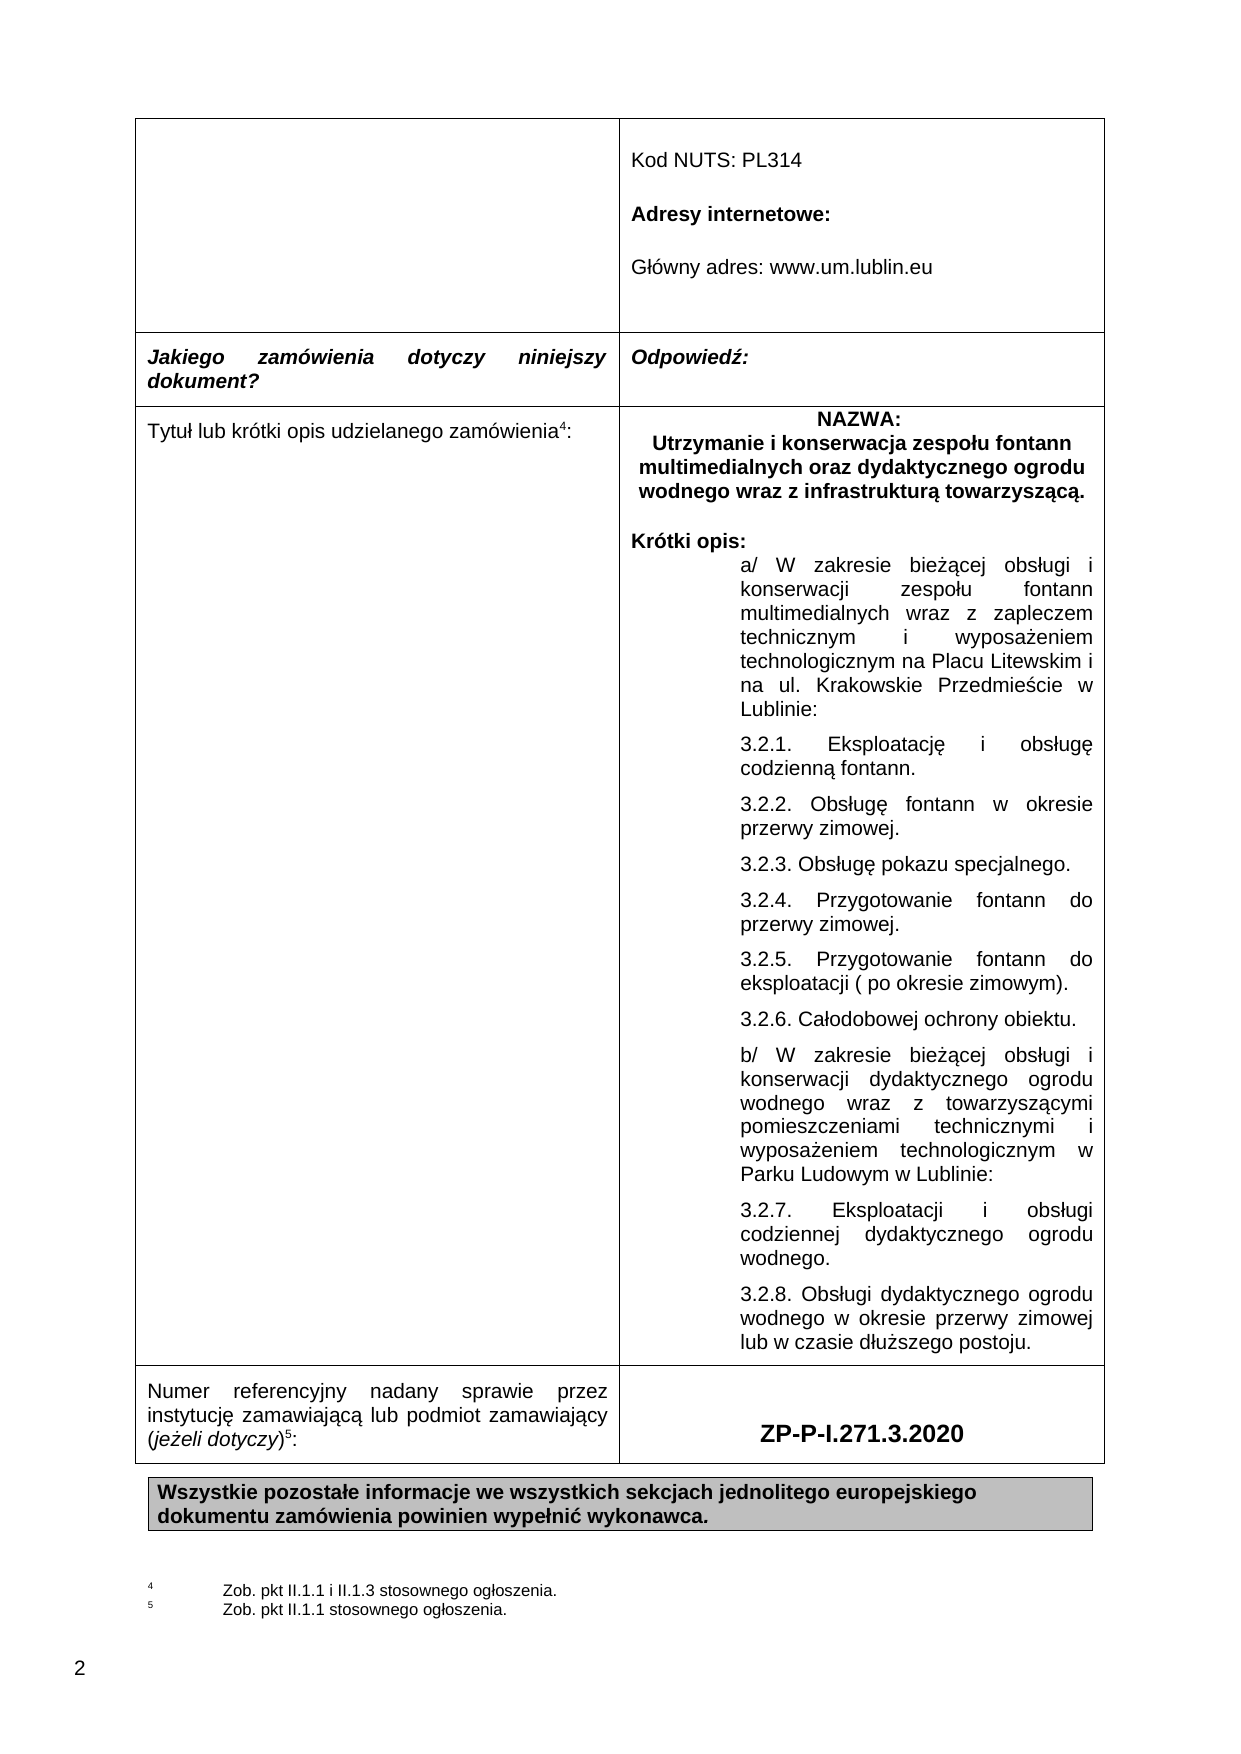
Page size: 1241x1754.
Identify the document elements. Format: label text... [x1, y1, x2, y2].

table_cell Kod NUTS: PL314 Adresy internetowe: Główny adres: www.um.lublin.eu [620, 119, 1104, 332]
text Wszystkie pozostałe informacje we wszystkich sekcjach jednolitego europejskiego dokumentu zamówienia powinien wypełnić wykonawca. [149, 1478, 1092, 1530]
table_cell Jakiego zamówienia dotyczy niniejszy dokument? [136, 333, 619, 406]
table_cell ZP-P-I.271.3.2020 [620, 1366, 1104, 1463]
table_cell Odpowiedź: [620, 333, 1104, 406]
table_cell NAZWA: Utrzymanie i konserwacja zespołu fontann multimedialnych oraz dydaktycznego ogrodu wodnego wraz z infrastrukturą towarzyszącą. Krótki opis: a/ W zakresie bieżącej obsługi i konserwacji zespołu fontann multimedialnych wraz z zapleczem technicznym i wyposażeniem technologicznym na Placu Litewskim i na ul. Krakowskie Przedmieście w Lublinie: 3.2.1. Eksploatację i obsługę codzienną fontann. 3.2.2. Obsługę fontann w okresie przerwy zimowej. 3.2.3. Obsługę pokazu specjalnego. 3.2.4. Przygotowanie fontann do przerwy zimowej. 3.2.5. Przygotowanie fontann do eksploatacji ( po okresie zimowym). 3.2.6. Całodobowej ochrony obiektu. b/ W zakresie bieżącej obsługi i konserwacji dydaktycznego ogrodu wodnego wraz z towarzyszącymi pomieszczeniami technicznymi i wyposażeniem technologicznym w Parku Ludowym w Lublinie: 3.2.7. Eksploatacji i obsługi codziennej dydaktycznego ogrodu wodnego. 3.2.8. Obsługi dydaktycznego ogrodu wodnego w okresie przerwy zimowej lub w czasie dłuższego postoju. [620, 407, 1104, 1365]
table_cell Numer referencyjny nadany sprawie przez instytucję zamawiającą lub podmiot zamawiający (jeżeli dotyczy): [136, 1366, 619, 1463]
table_cell [136, 119, 619, 332]
table_cell Tytuł lub krótki opis udzielanego zamówienia: [136, 407, 619, 1365]
